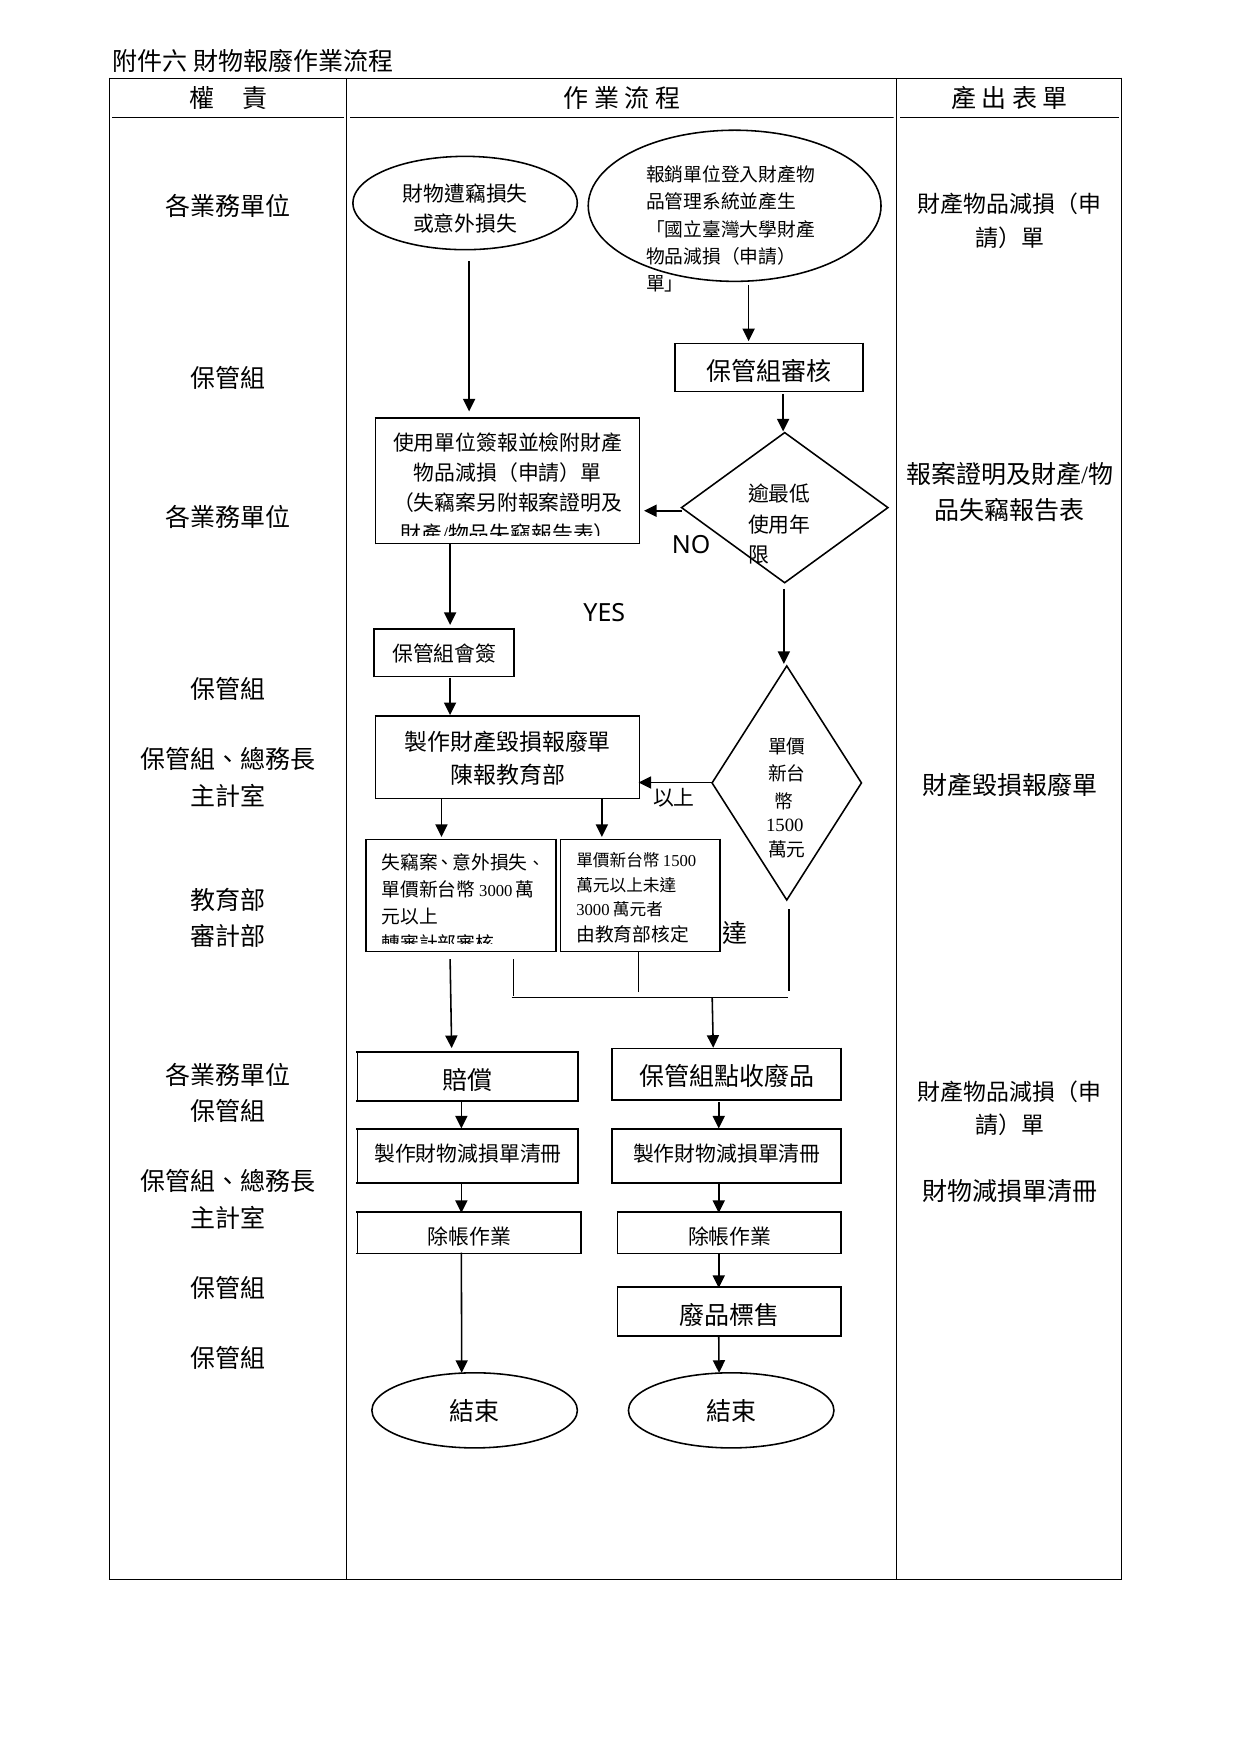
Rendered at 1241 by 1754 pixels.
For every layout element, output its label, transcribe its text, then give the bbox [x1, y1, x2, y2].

table_header 權 責 各業務單位 保管組 各業務單位 保管組 保管組、總務長 主計室 教育部 審計部 各業務單位 保管組 保管組、總務長 主計室 保管組 保管組 [110, 79, 346, 1579]
table_header 作 業 流 程 NO YES 以上 未達 [347, 79, 896, 1579]
table_header 產 出 表 單 財產物品減損（申請）單 報案證明及財產/物品失竊報告表 財產毀損報廢單 財產物品減損（申請）單 財物減損單清冊 [897, 79, 1121, 1579]
text 附件六 財物報廢作業流程 [112, 41, 1128, 78]
